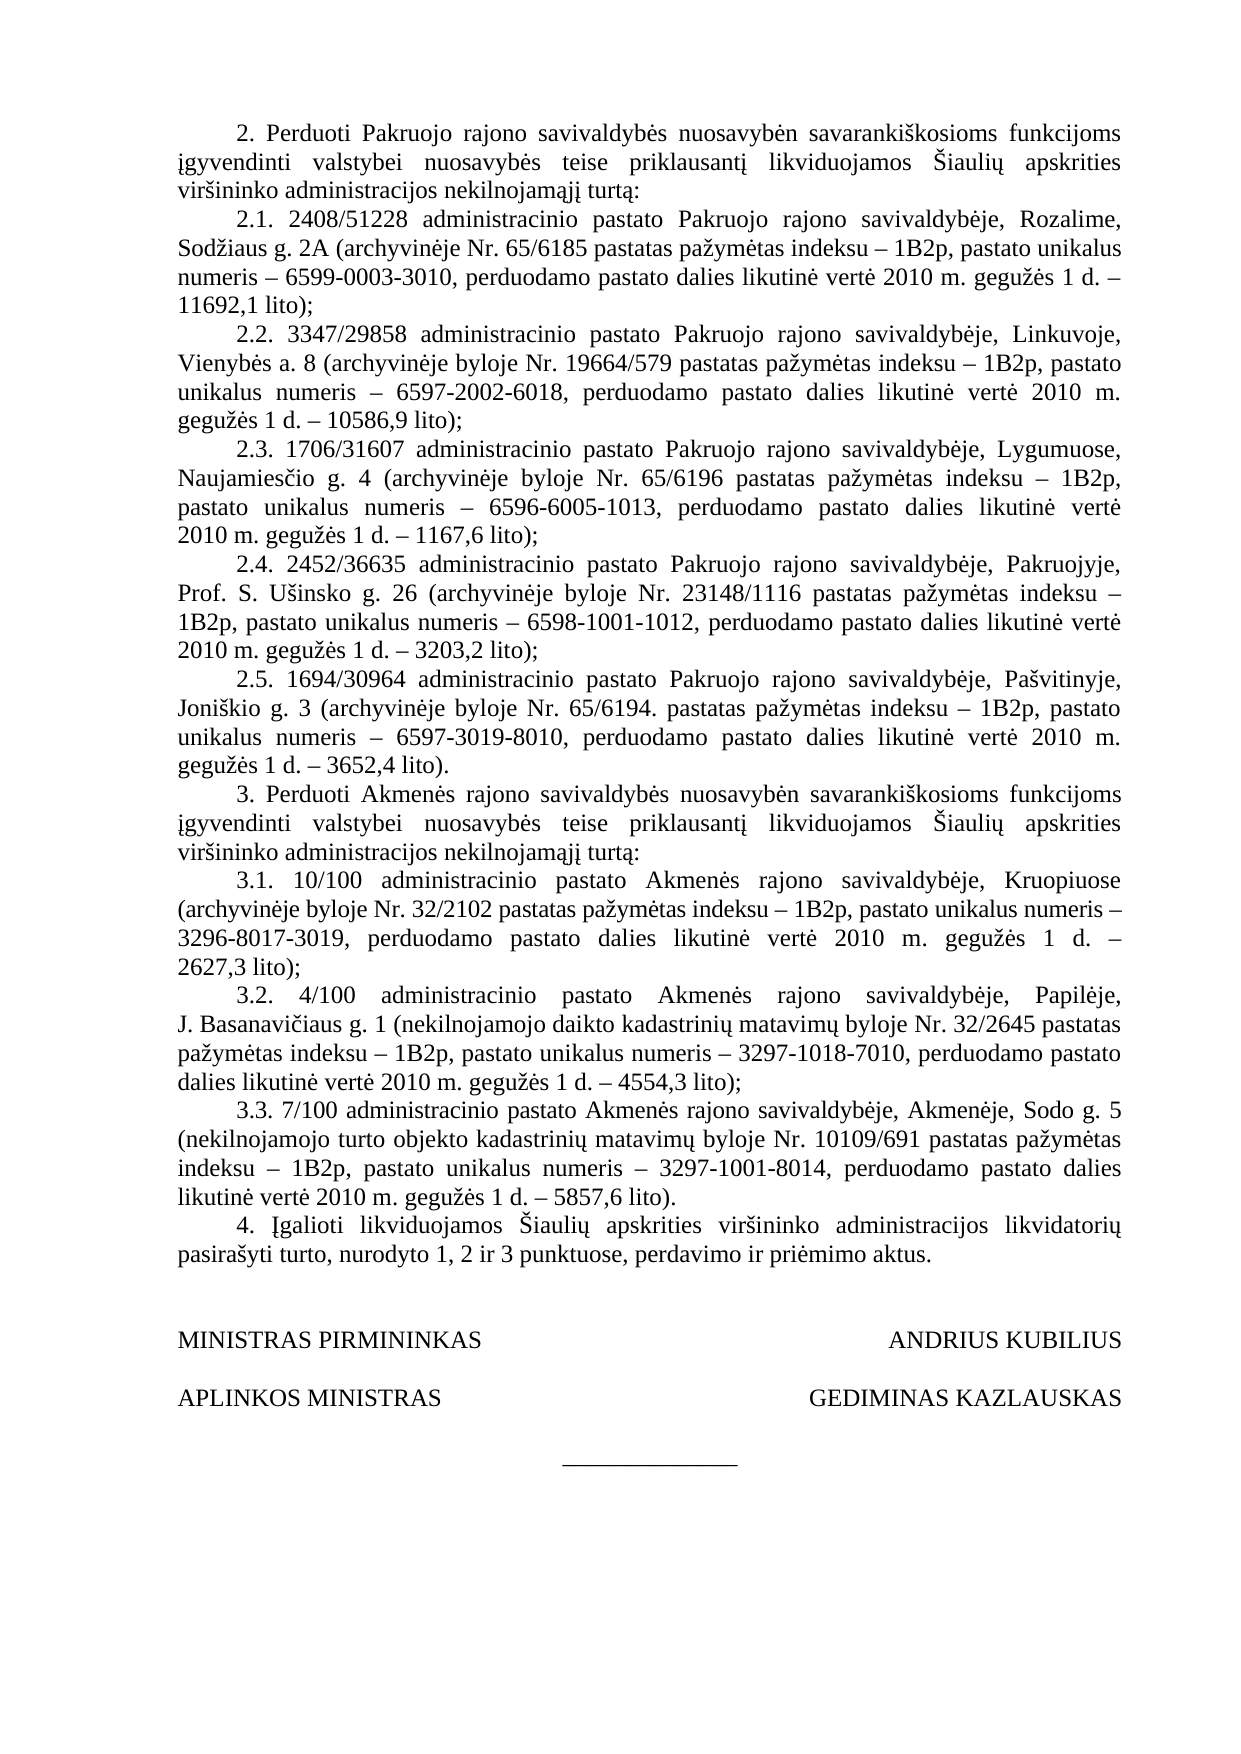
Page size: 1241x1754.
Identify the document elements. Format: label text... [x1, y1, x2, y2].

text 2.1. 2408/51228 administracinio pastato Pakruojo rajono savivaldybėje, Rozalime, Sodžiaus g. 2A (archyvinėje Nr. 65/6185 pastatas pažymėtas indeksu – 1B2p, pastato unikalus numeris – 6599-0003-3010, perduodamo pastato dalies likutinė vertė 2010 m. gegužės 1 d. – 11692,1 lito); [177, 204, 1122, 319]
text APLINKOS MINISTRAS GEDIMINAS KAZLAUSKAS [177, 1383, 1122, 1412]
text 2.3. 1706/31607 administracinio pastato Pakruojo rajono savivaldybėje, Lygumuose, Naujamiesčio g. 4 (archyvinėje byloje Nr. 65/6196 pastatas pažymėtas indeksu – 1B2p, pastato unikalus numeris – 6596-6005-1013, perduodamo pastato dalies likutinė vertė 2010 m. gegužės 1 d. – 1167,6 lito); [177, 434, 1122, 549]
text 2.2. 3347/29858 administracinio pastato Pakruojo rajono savivaldybėje, Linkuvoje, Vienybės a. 8 (archyvinėje byloje Nr. 19664/579 pastatas pažymėtas indeksu – 1B2p, pastato unikalus numeris – 6597-2002-6018, perduodamo pastato dalies likutinė vertė 2010 m. gegužės 1 d. – 10586,9 lito); [177, 319, 1122, 434]
text 2. Perduoti Pakruojo rajono savivaldybės nuosavybėn savarankiškosioms funkcijoms įgyvendinti valstybei nuosavybės teise priklausantį likviduojamos Šiaulių apskrities viršininko administracijos nekilnojamąjį turtą: [177, 118, 1122, 204]
text 2.4. 2452/36635 administracinio pastato Pakruojo rajono savivaldybėje, Pakruojyje, Prof. S. Ušinsko g. 26 (archyvinėje byloje Nr. 23148/1116 pastatas pažymėtas indeksu – 1B2p, pastato unikalus numeris – 6598-1001-1012, perduodamo pastato dalies likutinė vertė 2010 m. gegužės 1 d. – 3203,2 lito); [177, 549, 1122, 664]
text 3. Perduoti Akmenės rajono savivaldybės nuosavybėn savarankiškosioms funkcijoms įgyvendinti valstybei nuosavybės teise priklausantį likviduojamos Šiaulių apskrities viršininko administracijos nekilnojamąjį turtą: [177, 779, 1122, 866]
text 4. Įgalioti likviduojamos Šiaulių apskrities viršininko administracijos likvidatorių pasirašyti turto, nurodyto 1, 2 ir 3 punktuose, perdavimo ir priėmimo aktus. [177, 1211, 1122, 1268]
text 3.2. 4/100 administracinio pastato Akmenės rajono savivaldybėje, Papilėje, J. Basanavičiaus g. 1 (nekilnojamojo daikto kadastrinių matavimų byloje Nr. 32/2645 pastatas pažymėtas indeksu – 1B2p, pastato unikalus numeris – 3297-1018-7010, perduodamo pastato dalies likutinė vertė 2010 m. gegužės 1 d. – 4554,3 lito); [177, 981, 1122, 1096]
text 3.3. 7/100 administracinio pastato Akmenės rajono savivaldybėje, Akmenėje, Sodo g. 5 (nekilnojamojo turto objekto kadastrinių matavimų byloje Nr. 10109/691 pastatas pažymėtas indeksu – 1B2p, pastato unikalus numeris – 3297-1001-8014, perduodamo pastato dalies likutinė vertė 2010 m. gegužės 1 d. – 5857,6 lito). [177, 1096, 1122, 1211]
text MINISTRAS PIRMININKAS ANDRIUS KUBILIUS [177, 1326, 1122, 1354]
text 3.1. 10/100 administracinio pastato Akmenės rajono savivaldybėje, Kruopiuose (archyvinėje byloje Nr. 32/2102 pastatas pažymėtas indeksu – 1B2p, pastato unikalus numeris – 3296-8017-3019, perduodamo pastato dalies likutinė vertė 2010 m. gegužės 1 d. – 2627,3 lito); [177, 866, 1122, 981]
text 2.5. 1694/30964 administracinio pastato Pakruojo rajono savivaldybėje, Pašvitinyje, Joniškio g. 3 (archyvinėje byloje Nr. 65/6194. pastatas pažymėtas indeksu – 1B2p, pastato unikalus numeris – 6597-3019-8010, perduodamo pastato dalies likutinė vertė 2010 m. gegužės 1 d. – 3652,4 lito). [177, 664, 1122, 779]
text ______________ [177, 1441, 1122, 1469]
